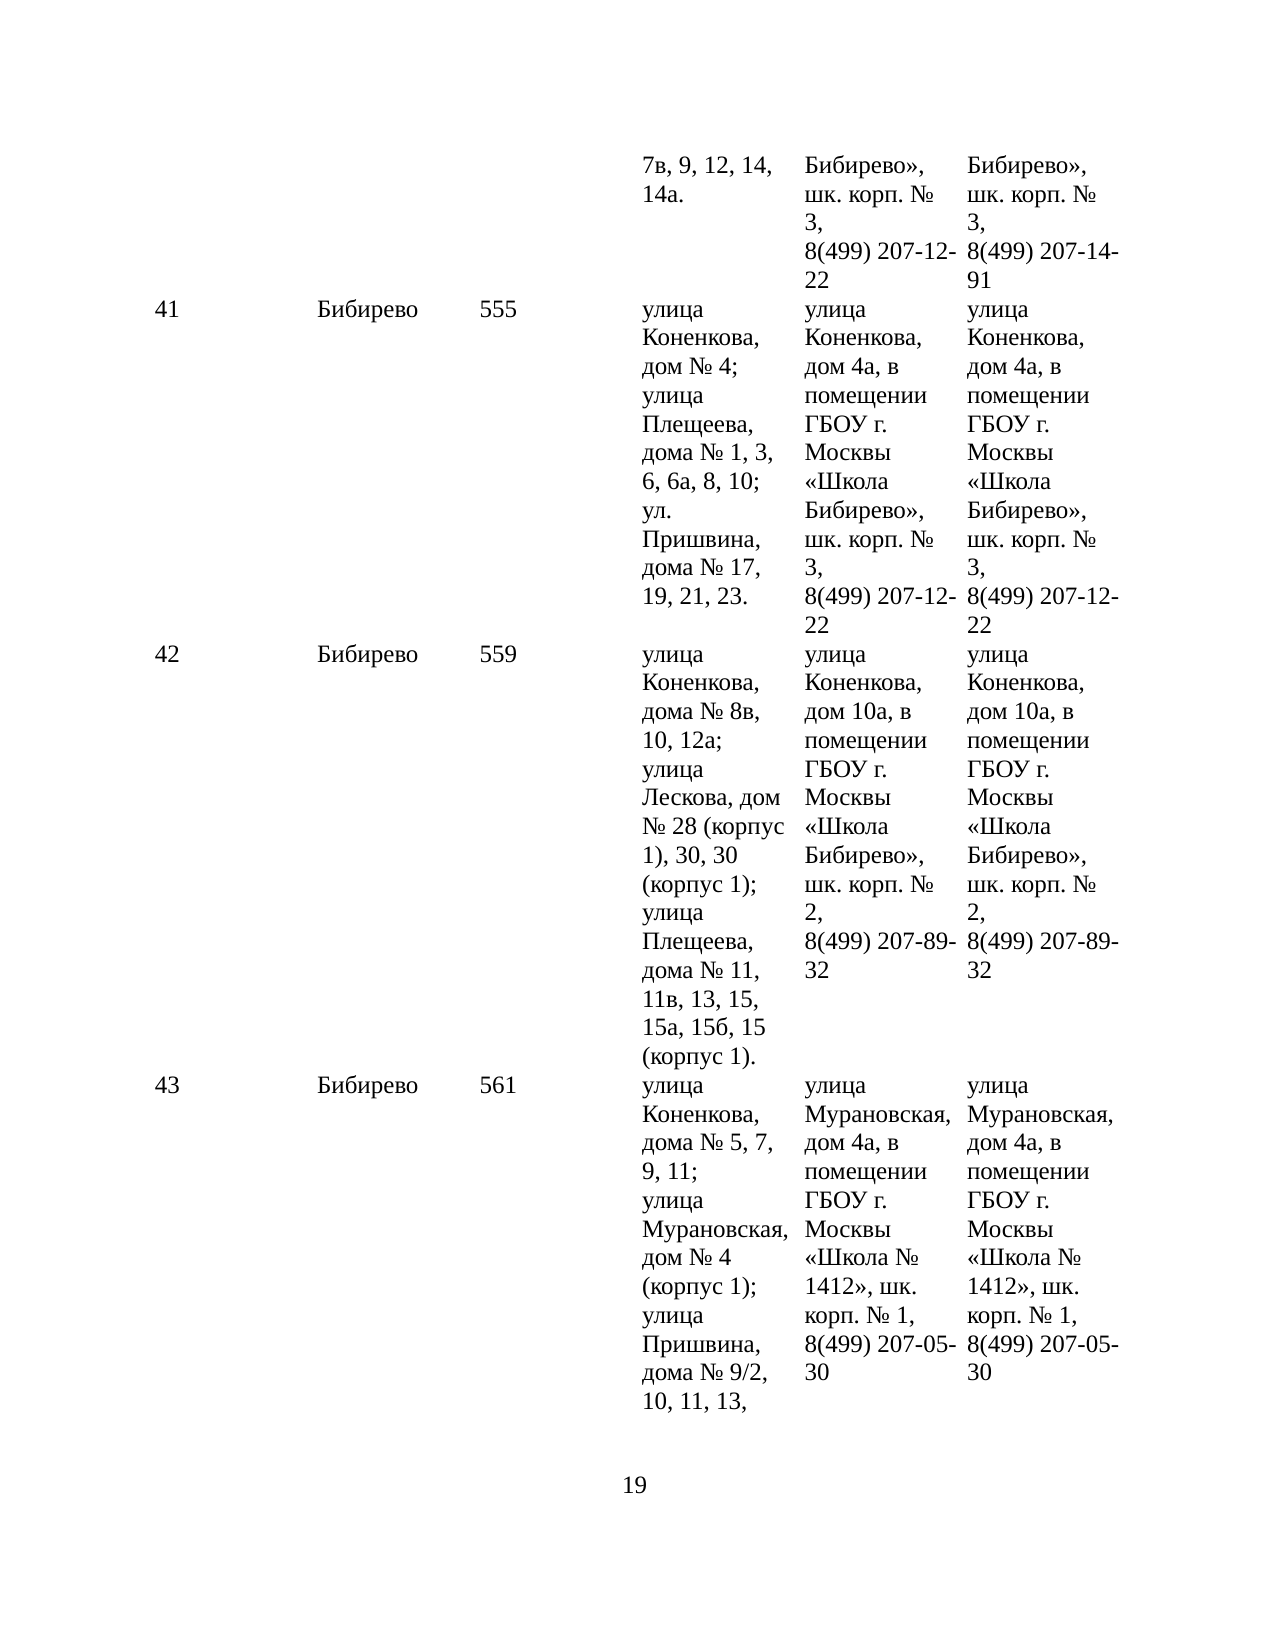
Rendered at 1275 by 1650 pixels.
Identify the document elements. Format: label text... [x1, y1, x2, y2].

table_cell Бибирево [313, 1070, 475, 1415]
table_cell Бибирево [313, 294, 475, 639]
table_cell 555 [475, 294, 637, 639]
table_cell улица Коненкова, дом 4а, в помещении ГБОУ г. Москвы «Школа Бибирево», шк. корп. № 3, 8(499) 207-12-22 [963, 294, 1125, 639]
table_cell Бибирево», шк. корп. № 3, 8(499) 207-12-22 [800, 150, 962, 294]
table_cell [313, 150, 475, 294]
table_cell [150, 150, 312, 294]
table_cell Бибирево», шк. корп. № 3, 8(499) 207-14-91 [963, 150, 1125, 294]
table_cell [475, 150, 637, 294]
table_cell улица Коненкова, дом № 4; улица Плещеева, дома № 1, 3, 6, 6а, 8, 10; ул. Пришвина, дома № 17, 19, 21, 23. [638, 294, 800, 639]
table_cell Бибирево [313, 639, 475, 1070]
table_cell 7в, 9, 12, 14, 14а. [638, 150, 800, 294]
table_cell улица Коненкова, дом 10а, в помещении ГБОУ г. Москвы «Школа Бибирево», шк. корп. № 2, 8(499) 207-89-32 [800, 639, 962, 1070]
table_cell 561 [475, 1070, 637, 1415]
table_cell 43 [150, 1070, 312, 1415]
table_cell 559 [475, 639, 637, 1070]
table_cell улица Мурановская, дом 4а, в помещении ГБОУ г. Москвы «Школа № 1412», шк. корп. № 1, 8(499) 207-05-30 [963, 1070, 1125, 1415]
table_cell улица Коненкова, дома № 5, 7, 9, 11; улица Мурановская, дом № 4 (корпус 1); улица Пришвина, дома № 9/2, 10, 11, 13, [638, 1070, 800, 1415]
table_cell 42 [150, 639, 312, 1070]
table_cell улица Коненкова, дом 4а, в помещении ГБОУ г. Москвы «Школа Бибирево», шк. корп. № 3, 8(499) 207-12-22 [800, 294, 962, 639]
table_cell улица Мурановская, дом 4а, в помещении ГБОУ г. Москвы «Школа № 1412», шк. корп. № 1, 8(499) 207-05-30 [800, 1070, 962, 1415]
table_cell улица Коненкова, дом 10а, в помещении ГБОУ г. Москвы «Школа Бибирево», шк. корп. № 2, 8(499) 207-89-32 [963, 639, 1125, 1070]
table_cell 41 [150, 294, 312, 639]
table_cell улица Коненкова, дома № 8в, 10, 12а; улица Лескова, дом № 28 (корпус 1), 30, 30 (корпус 1); улица Плещеева, дома № 11, 11в, 13, 15, 15а, 15б, 15 (корпус 1). [638, 639, 800, 1070]
